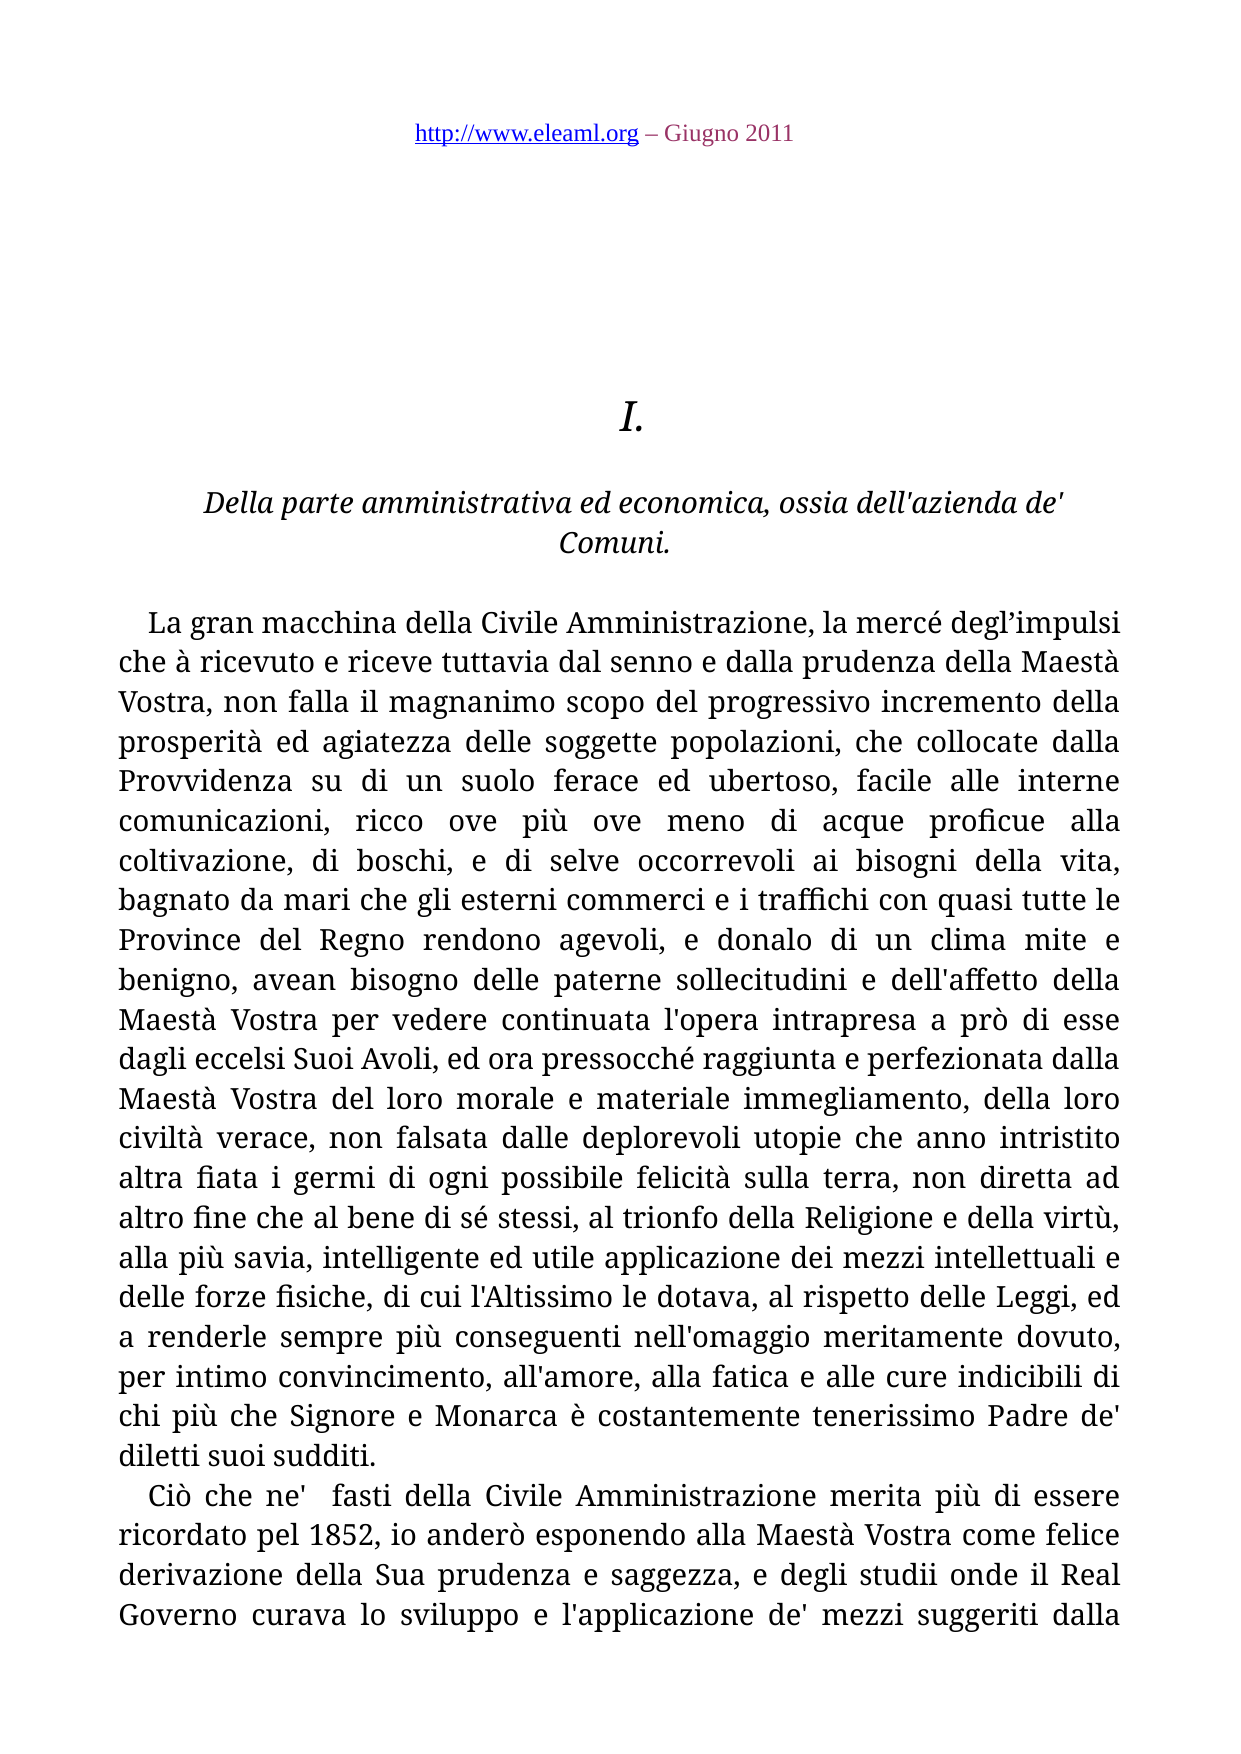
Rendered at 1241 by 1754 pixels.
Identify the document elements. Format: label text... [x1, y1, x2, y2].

text Ciò che ne' fasti della Civile Amministrazione merita più di essere ricordato pel 1852, io anderò esponendo alla Maestà Vostra come felice derivazione della Sua prudenza e saggezza, e degli studii onde il Real Governo curava lo sviluppo e l'applicazione de' mezzi suggeriti dalla [118, 1475, 1122, 1634]
text Della parte amministrativa ed economica, ossia dell'azienda de' Comuni. [118, 483, 1122, 562]
text I. [118, 386, 1122, 443]
text La gran macchina della Civile Amministrazione, la mercé degl’impulsi che à ricevuto e riceve tuttavia dal senno e dalla prudenza della Maestà Vostra, non falla il magnanimo scopo del progressivo incremento della prosperità ed agiatezza delle soggette popolazioni, che collocate dalla Provvidenza su di un suolo ferace ed ubertoso, facile alle interne comunicazioni, ricco ove più ove meno di acque proficue alla coltivazione, di boschi, e di selve occorrevoli ai bisogni della vita, bagnato da mari che gli esterni commerci e i traffichi con quasi tutte le Province del Regno rendono agevoli, e donalo di un clima mite e benigno, avean bisogno delle paterne sollecitudini e dell'affetto della Maestà Vostra per vedere continuata l'opera intrapresa a prò di esse dagli eccelsi Suoi Avoli, ed ora pressocché raggiunta e perfezionata dalla Maestà Vostra del loro morale e materiale immegliamento, della loro civiltà verace, non falsata dalle deplorevoli utopie che anno intristito altra fiata i germi di ogni possibile felicità sulla terra, non diretta ad altro fine che al bene di sé stessi, al trionfo della Religione e della virtù, alla più savia, intelligente ed utile applicazione dei mezzi intellettuali e delle forze fisiche, di cui l'Altissimo le dotava, al rispetto delle Leggi, ed a renderle sempre più conseguenti nell'omaggio meritamente dovuto, per intimo convincimento, all'amore, alla fatica e alle cure indicibili di chi più che Signore e Monarca è costantemente tenerissimo Padre de' diletti suoi sudditi. [118, 602, 1122, 1475]
